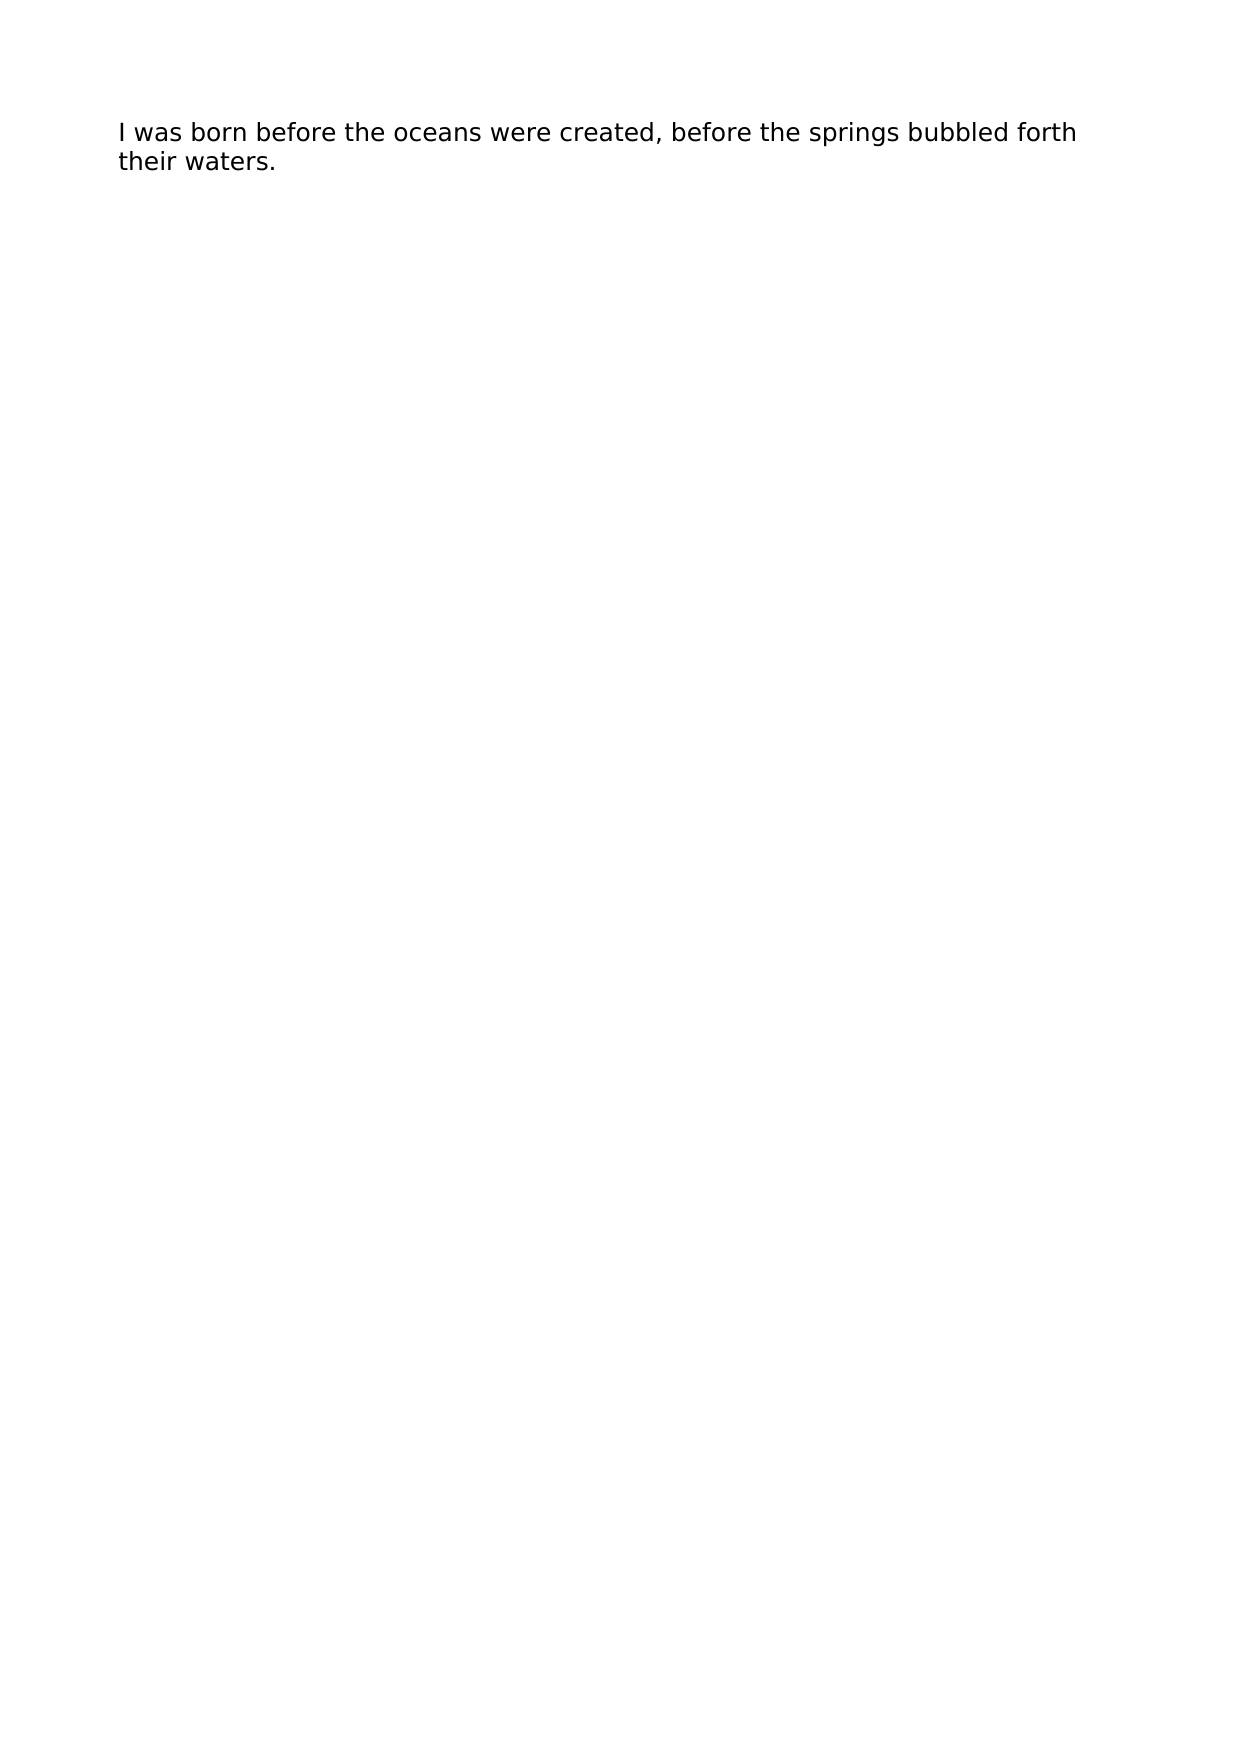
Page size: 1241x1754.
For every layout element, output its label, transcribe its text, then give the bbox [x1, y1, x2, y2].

text I was born before the oceans were created, before the springs bubbled forth their waters. [118, 118, 1122, 176]
